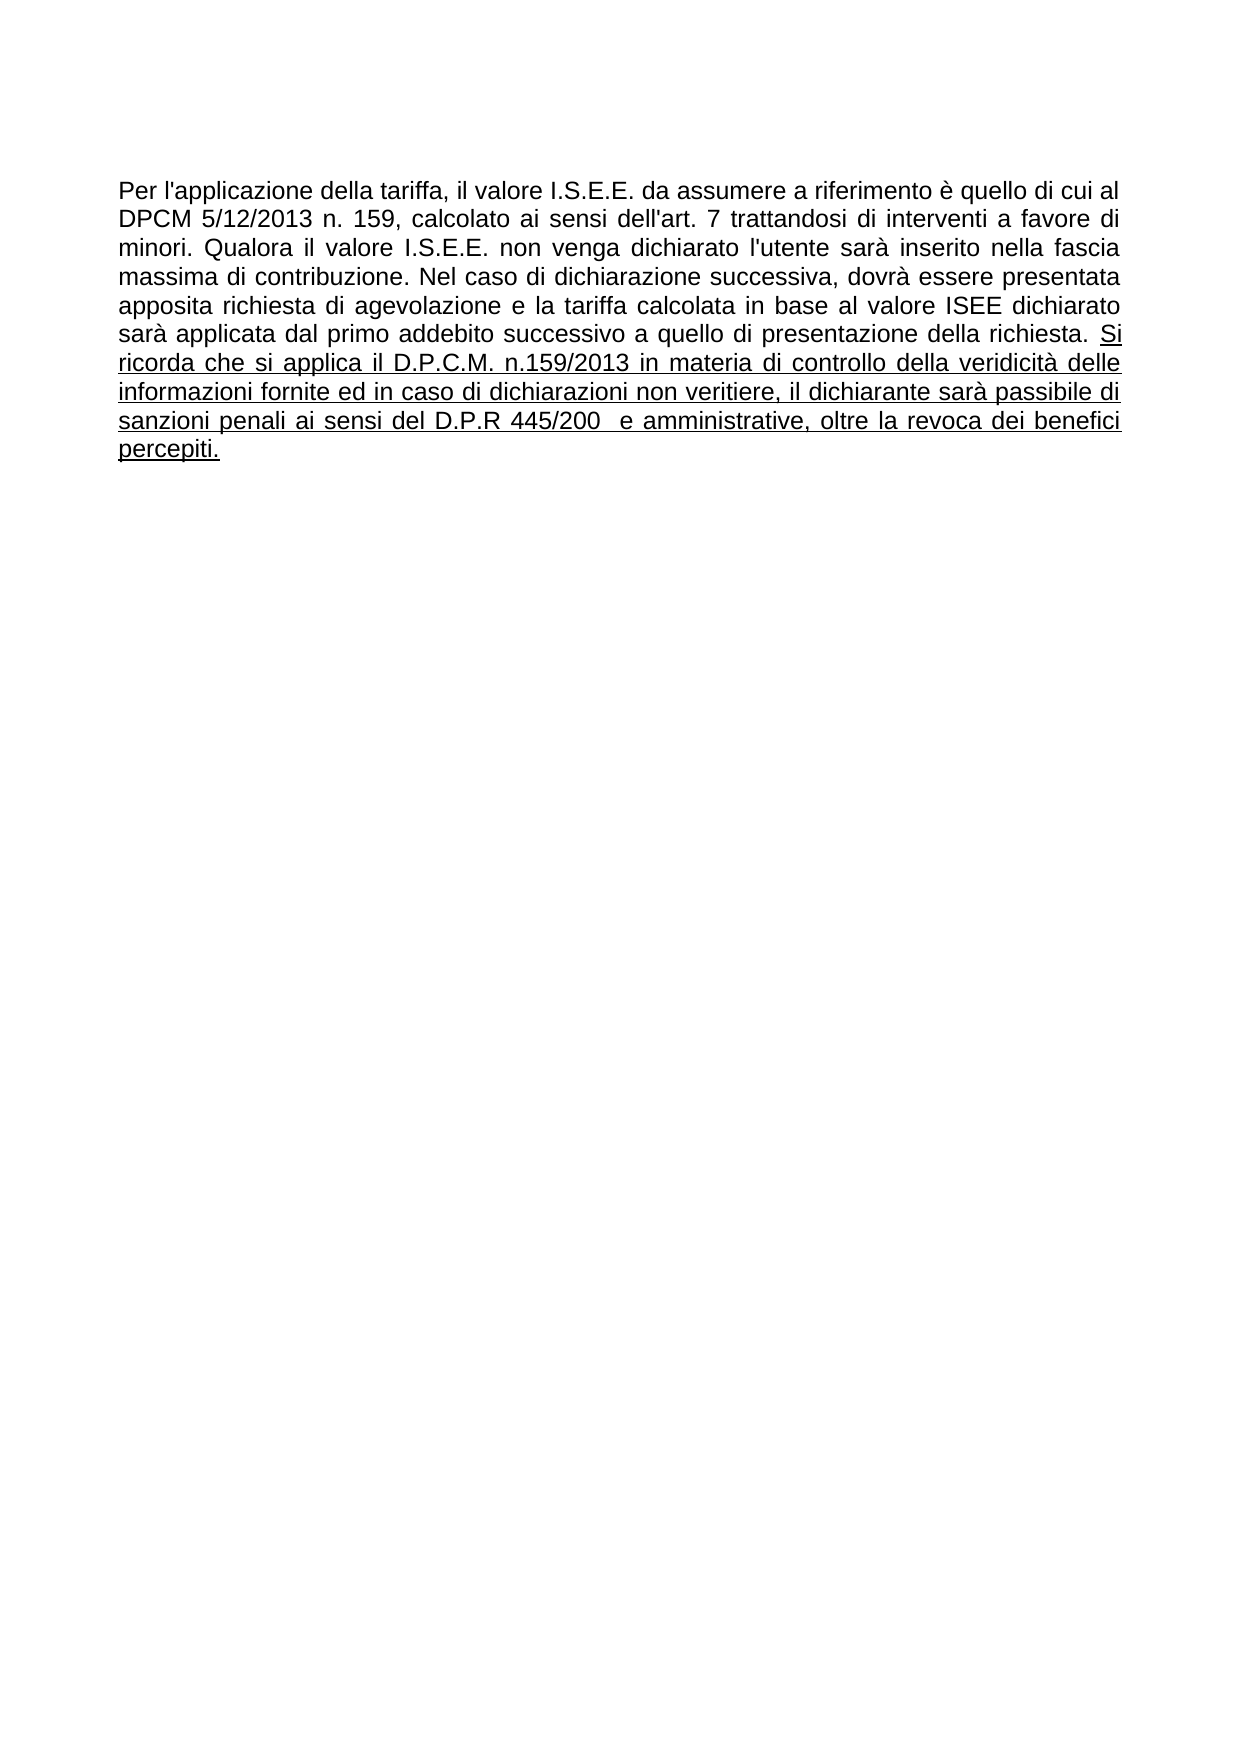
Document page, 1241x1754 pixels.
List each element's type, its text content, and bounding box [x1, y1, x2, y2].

text Per l'applicazione della tariffa, il valore I.S.E.E. da assumere a riferimento è quello di cui al DPCM 5/12/2013 n. 159, calcolato ai sensi dell'art. 7 trattandosi di interventi a favore di minori. Qualora il valore I.S.E.E. non venga dichiarato l'utente sarà inserito nella fascia massima di contribuzione. Nel caso di dichiarazione successiva, dovrà essere presentata apposita richiesta di agevolazione e la tariffa calcolata in base al valore ISEE dichiarato sarà applicata dal primo addebito successivo a quello di presentazione della richiesta. Si ricorda che si applica il D.P.C.M. n.159/2013 in materia di controllo della veridicità delle [118, 176, 1122, 373]
text percepiti. [118, 432, 1122, 463]
text informazioni fornite ed in caso di dichiarazioni non veritiere, il dichiarante sarà passibile di sanzioni penali ai sensi del D.P.R 445/200 e amministrative, oltre la revoca dei benefici [118, 374, 1122, 431]
